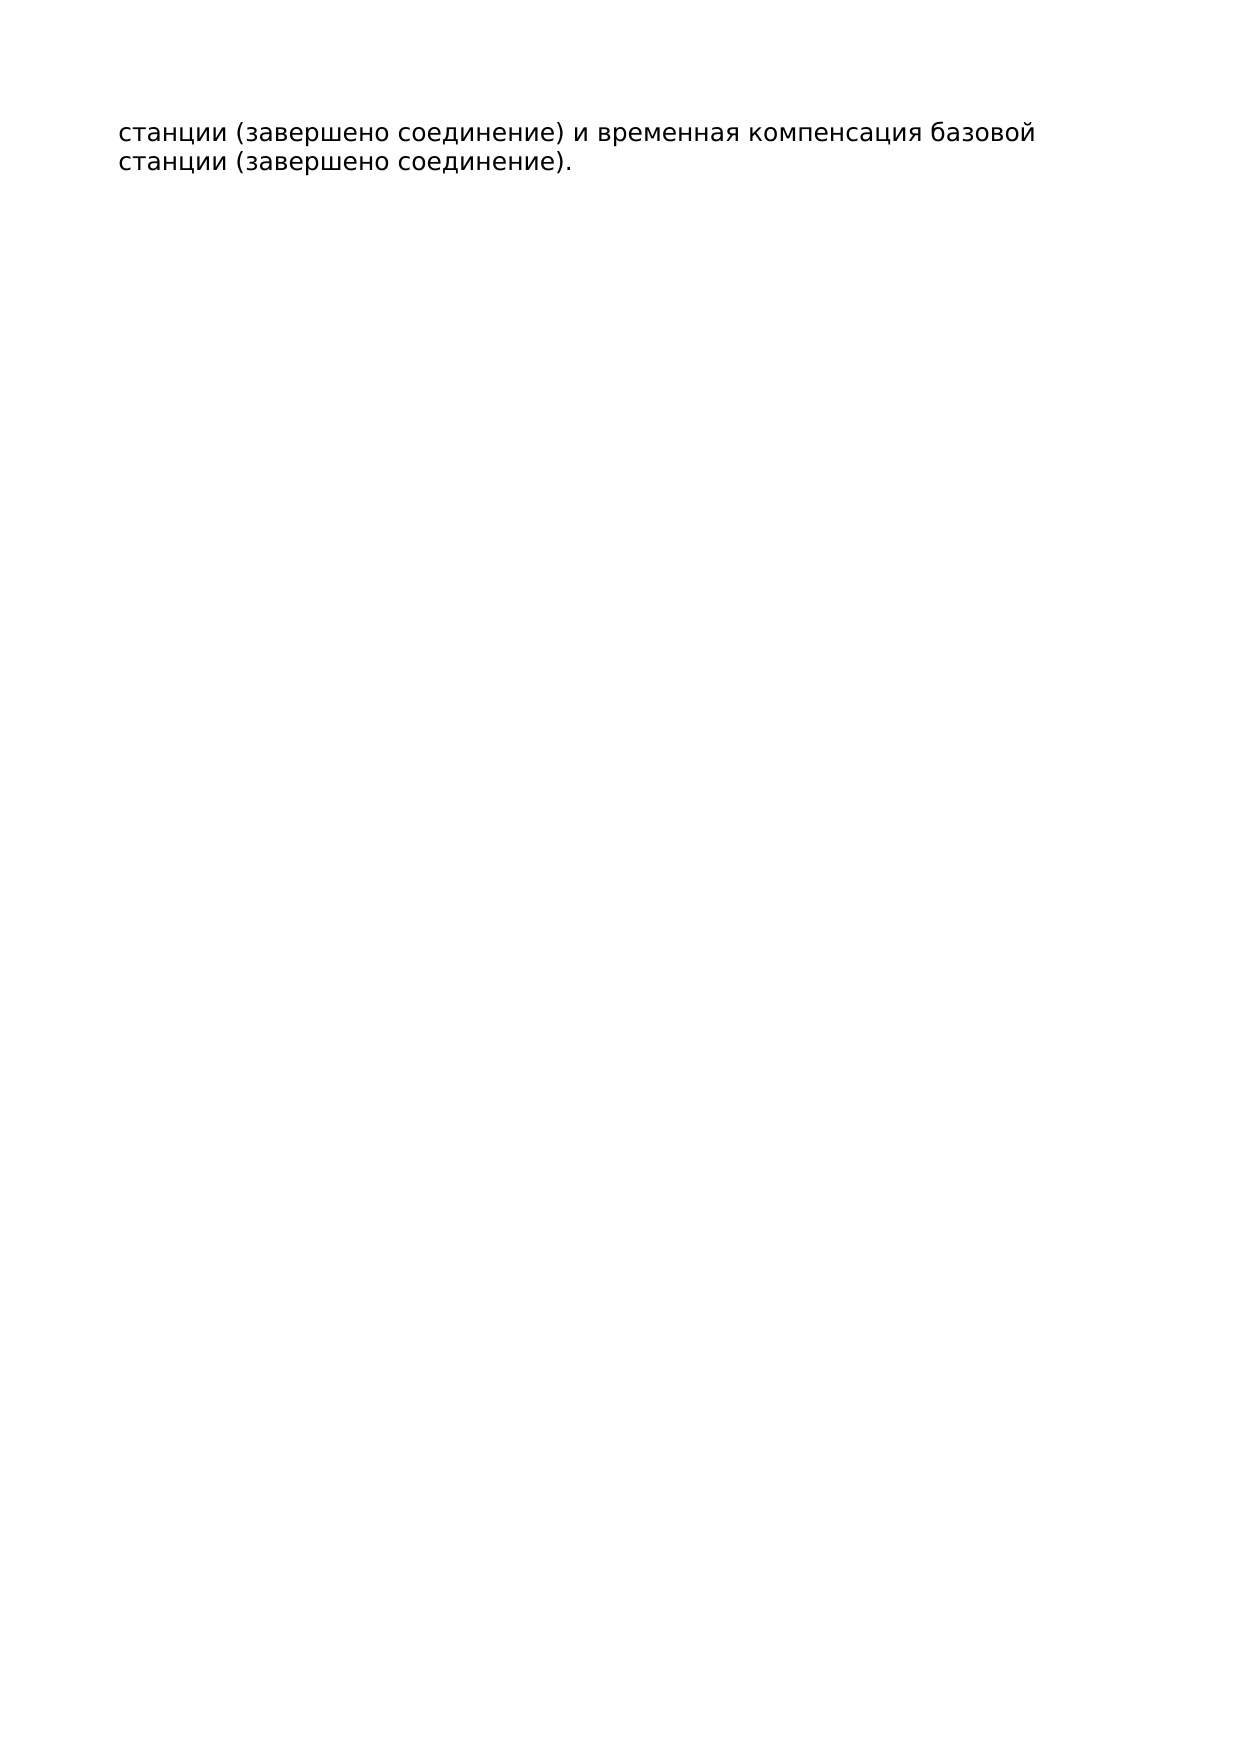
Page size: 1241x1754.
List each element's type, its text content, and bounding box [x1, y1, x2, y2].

text станции (завершено соединение) и временная компенсация базовой станции (завершено соединение). [118, 118, 1122, 176]
